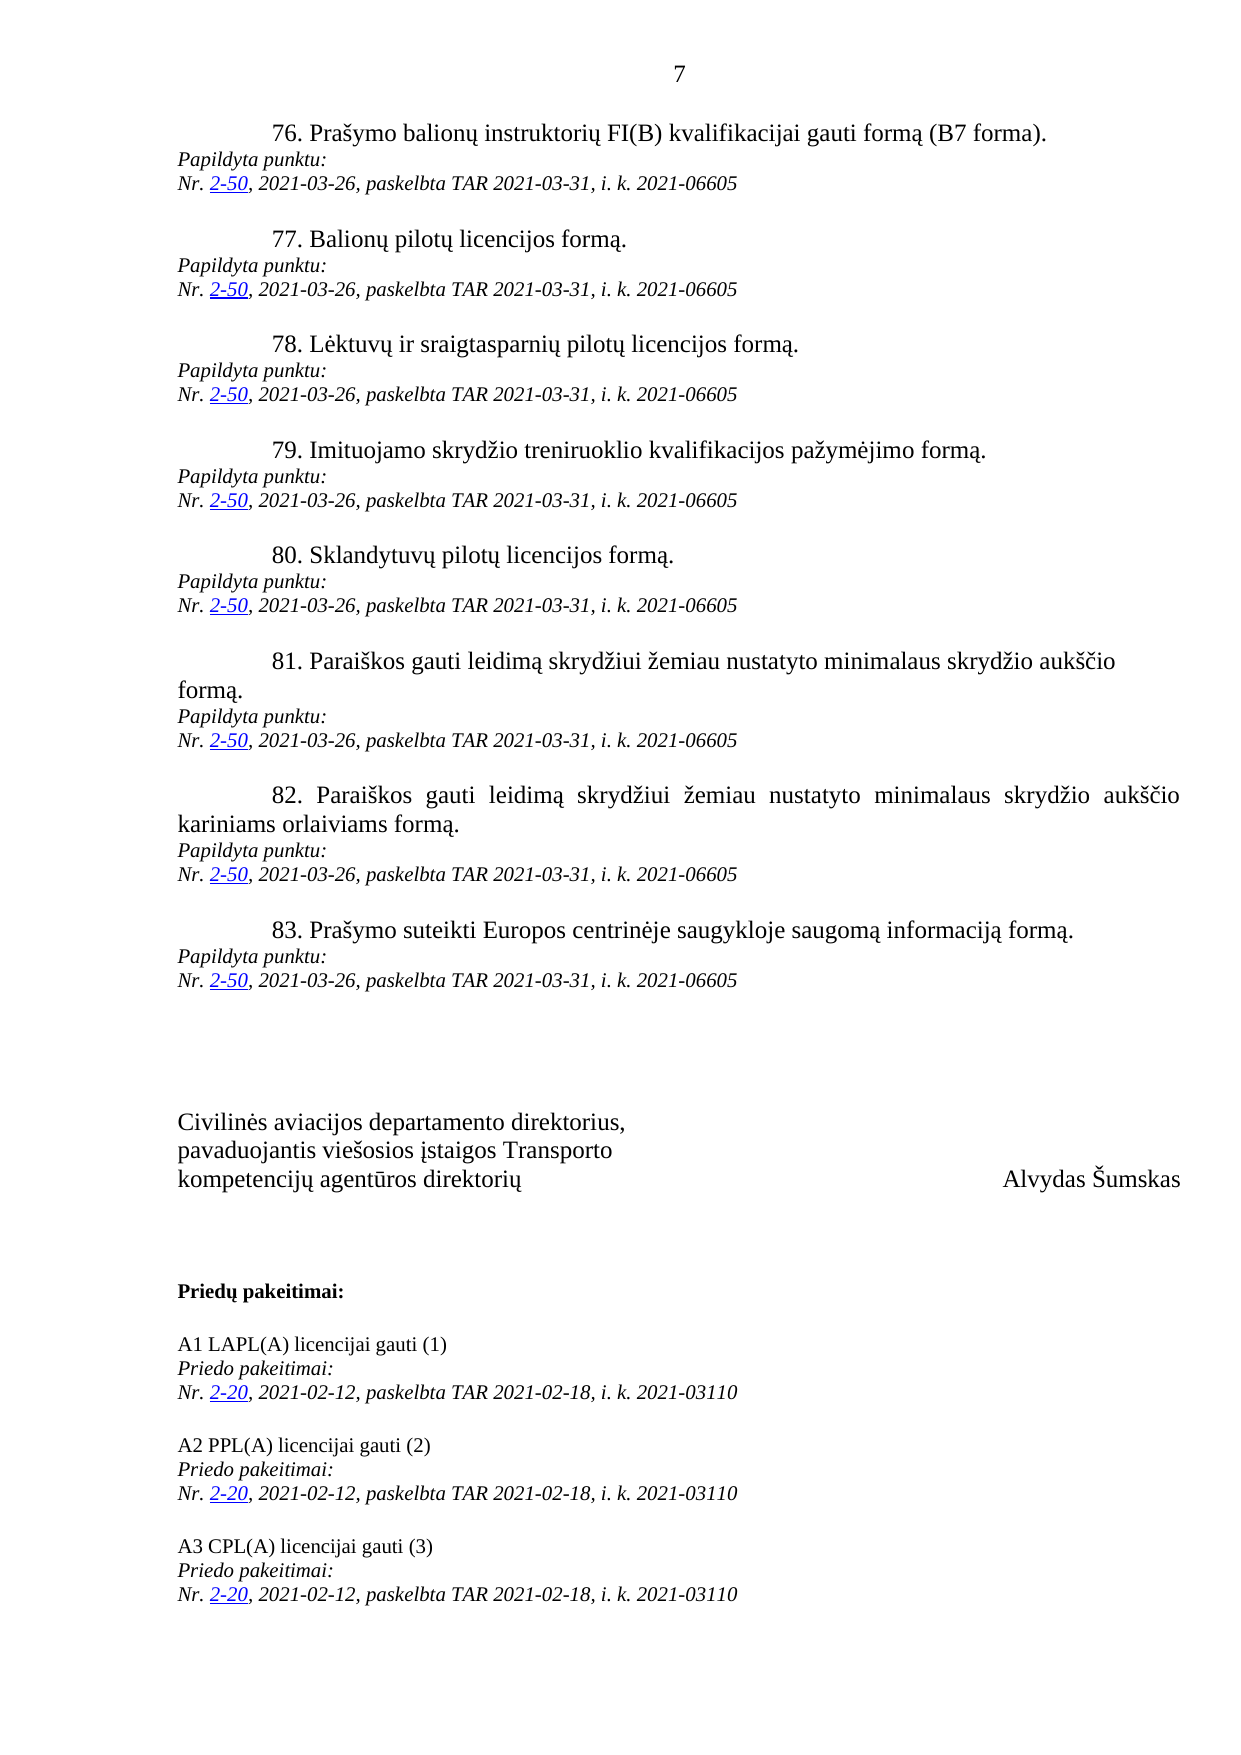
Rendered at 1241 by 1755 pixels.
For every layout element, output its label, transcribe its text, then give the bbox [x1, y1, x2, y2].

text Nr. 2-50, 2021-03-26, paskelbta TAR 2021-03-31, i. k. 2021-06605 [177, 488, 1181, 512]
text 83. Prašymo suteikti Europos centrinėje saugykloje saugomą informaciją formą. [177, 915, 1181, 944]
text Papildyta punktu: [177, 944, 1181, 968]
text Papildyta punktu: [177, 838, 1181, 862]
text Nr. 2-20, 2021-02-12, paskelbta TAR 2021-02-18, i. k. 2021-03110 [177, 1481, 1181, 1505]
text pavaduojantis viešosios įstaigos Transporto [177, 1136, 1181, 1164]
text 79. Imituojamo skrydžio treniruoklio kvalifikacijos pažymėjimo formą. [177, 435, 1181, 464]
text Nr. 2-20, 2021-02-12, paskelbta TAR 2021-02-18, i. k. 2021-03110 [177, 1380, 1181, 1404]
text Nr. 2-50, 2021-03-26, paskelbta TAR 2021-03-31, i. k. 2021-06605 [177, 728, 1181, 752]
text Priedo pakeitimai: [177, 1356, 1181, 1380]
text Papildyta punktu: [177, 358, 1181, 382]
text Priedo pakeitimai: [177, 1457, 1181, 1481]
text Nr. 2-50, 2021-03-26, paskelbta TAR 2021-03-31, i. k. 2021-06605 [177, 277, 1181, 301]
text Nr. 2-50, 2021-03-26, paskelbta TAR 2021-03-31, i. k. 2021-06605 [177, 382, 1181, 406]
text Nr. 2-50, 2021-03-26, paskelbta TAR 2021-03-31, i. k. 2021-06605 [177, 171, 1181, 195]
text Nr. 2-50, 2021-03-26, paskelbta TAR 2021-03-31, i. k. 2021-06605 [177, 593, 1181, 617]
text Papildyta punktu: [177, 147, 1181, 171]
text 76. Prašymo balionų instruktorių FI(B) kvalifikacijai gauti formą (B7 forma). [177, 118, 1181, 147]
text Nr. 2-50, 2021-03-26, paskelbta TAR 2021-03-31, i. k. 2021-06605 [177, 968, 1181, 992]
text 81. Paraiškos gauti leidimą skrydžiui žemiau nustatyto minimalaus skrydžio aukščio formą. [177, 646, 1181, 704]
text Papildyta punktu: [177, 252, 1181, 277]
text Civilinės aviacijos departamento direktorius, [177, 1107, 1181, 1136]
text Papildyta punktu: [177, 464, 1181, 488]
text 77. Balionų pilotų licencijos formą. [177, 224, 1181, 252]
text Nr. 2-50, 2021-03-26, paskelbta TAR 2021-03-31, i. k. 2021-06605 [177, 862, 1181, 886]
text Priedo pakeitimai: [177, 1558, 1181, 1582]
text 82. Paraiškos gauti leidimą skrydžiui žemiau nustatyto minimalaus skrydžio aukščio kariniams orlaiviams formą. [177, 781, 1181, 838]
text A2 PPL(A) licencijai gauti (2) [177, 1433, 1181, 1457]
text kompetencijų agentūros direktorių Alvydas Šumskas [177, 1164, 1181, 1193]
text 78. Lėktuvų ir sraigtasparnių pilotų licencijos formą. [177, 329, 1181, 358]
text 80. Sklandytuvų pilotų licencijos formą. [177, 541, 1181, 569]
text A1 LAPL(A) licencijai gauti (1) [177, 1332, 1181, 1356]
text A3 CPL(A) licencijai gauti (3) [177, 1534, 1181, 1558]
text Priedų pakeitimai: [177, 1279, 1181, 1303]
text Papildyta punktu: [177, 704, 1181, 728]
text Nr. 2-20, 2021-02-12, paskelbta TAR 2021-02-18, i. k. 2021-03110 [177, 1582, 1181, 1606]
text Papildyta punktu: [177, 569, 1181, 593]
